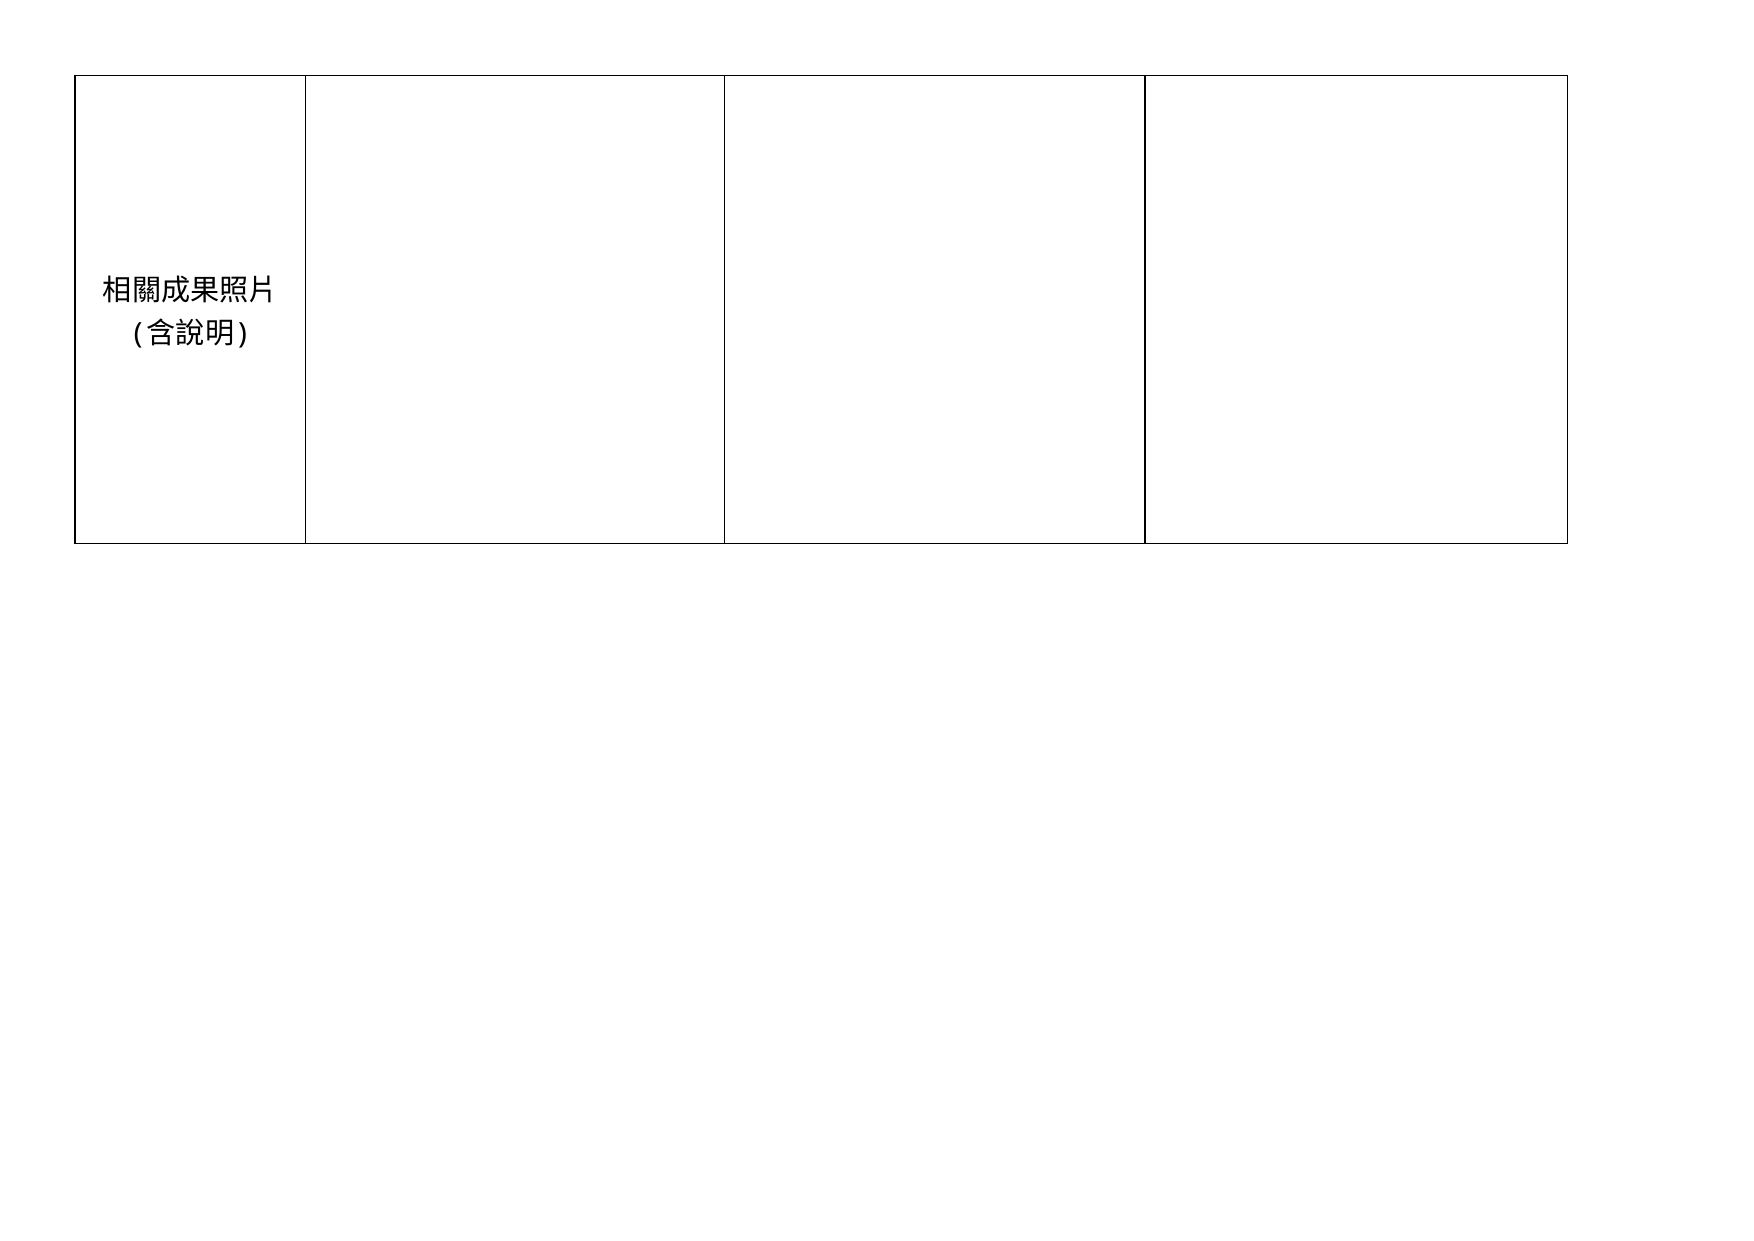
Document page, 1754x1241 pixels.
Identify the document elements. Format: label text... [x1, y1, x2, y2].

table_cell [306, 76, 724, 542]
table_cell [725, 76, 1144, 542]
table_cell 相關成果照片 (含說明) [76, 76, 305, 542]
table_cell [1146, 76, 1567, 542]
